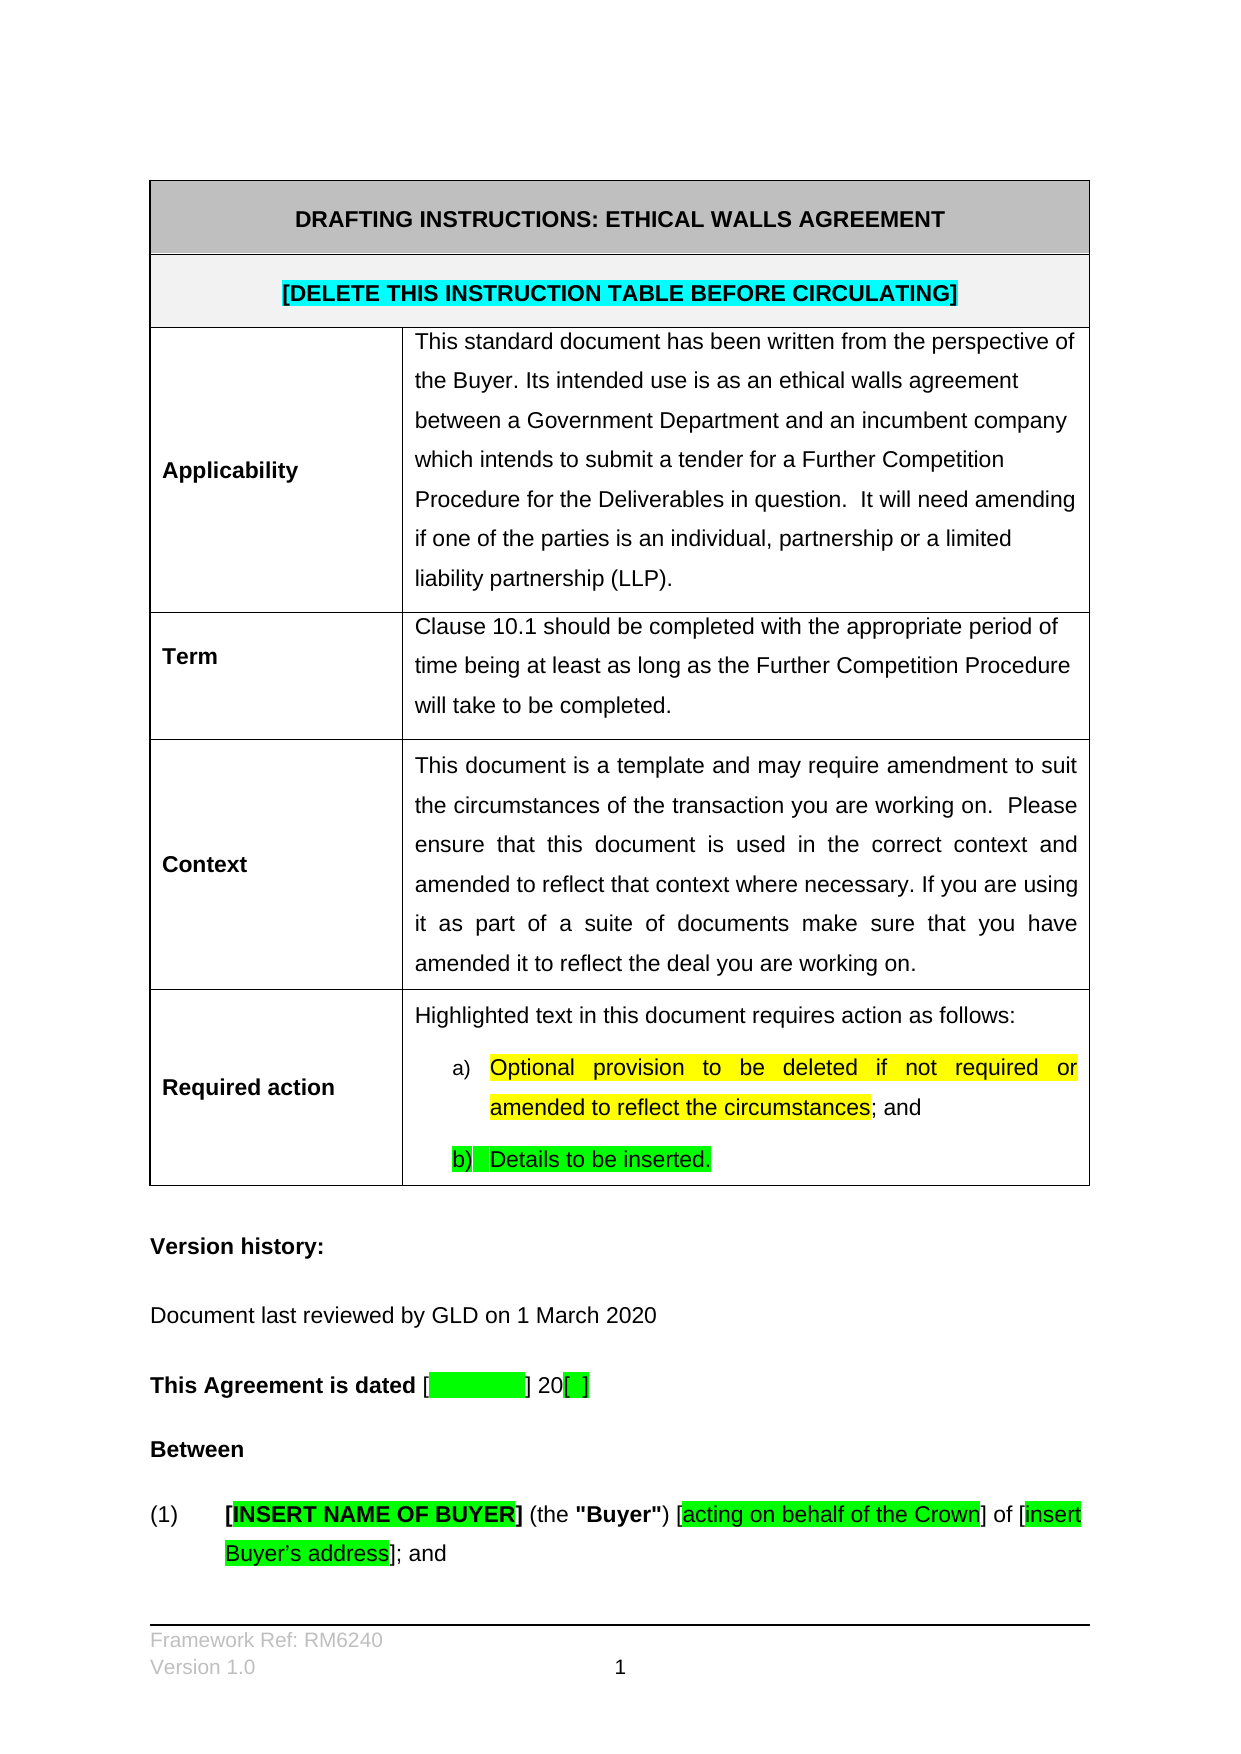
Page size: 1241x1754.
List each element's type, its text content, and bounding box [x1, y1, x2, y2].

text Version history: [150, 1233, 1090, 1259]
list [INSERT NAME OF BUYER] (the "Buyer") [acting on behalf of the Crown] of [insert Buyer’s address]; and [150, 1501, 1090, 1566]
text Between [150, 1436, 1090, 1462]
table_header DRAFTING INSTRUCTIONS: ETHICAL WALLS AGREEMENT [151, 181, 1089, 253]
table_cell Highlighted text in this document requires action as follows: Optional provision to be deleted if not required or amended to reflect the circumstances; and Details to be inserted. [403, 990, 1089, 1184]
text Document last reviewed by GLD on 1 March 2020 [150, 1302, 1090, 1329]
table_cell [DELETE THIS INSTRUCTION TABLE BEFORE CIRCULATING] [151, 255, 1089, 327]
table_cell Applicability [151, 328, 402, 612]
table_cell Term [151, 613, 402, 739]
table_cell Clause 10.1 should be completed with the appropriate period of time being at least as long as the Further Competition Procedure will take to be completed. [403, 613, 1089, 739]
table_cell This document is a template and may require amendment to suit the circumstances of the transaction you are working on. Please ensure that this document is used in the correct context and amended to reflect that context where necessary. If you are using it as part of a suite of documents make sure that you have amended it to reflect the deal you are working on. [403, 740, 1089, 989]
table_cell This standard document has been written from the perspective of the Buyer. Its intended use is as an ethical walls agreement between a Government Department and an incumbent company which intends to submit a tender for a Further Competition Procedure for the Deliverables in question. It will need amending if one of the parties is an individual, partnership or a limited liability partnership (LLP). [403, 328, 1089, 612]
table_cell Required action [151, 990, 402, 1184]
text This Agreement is dated [ ] 20[ ] [150, 1372, 1090, 1398]
table_cell Context [151, 740, 402, 989]
